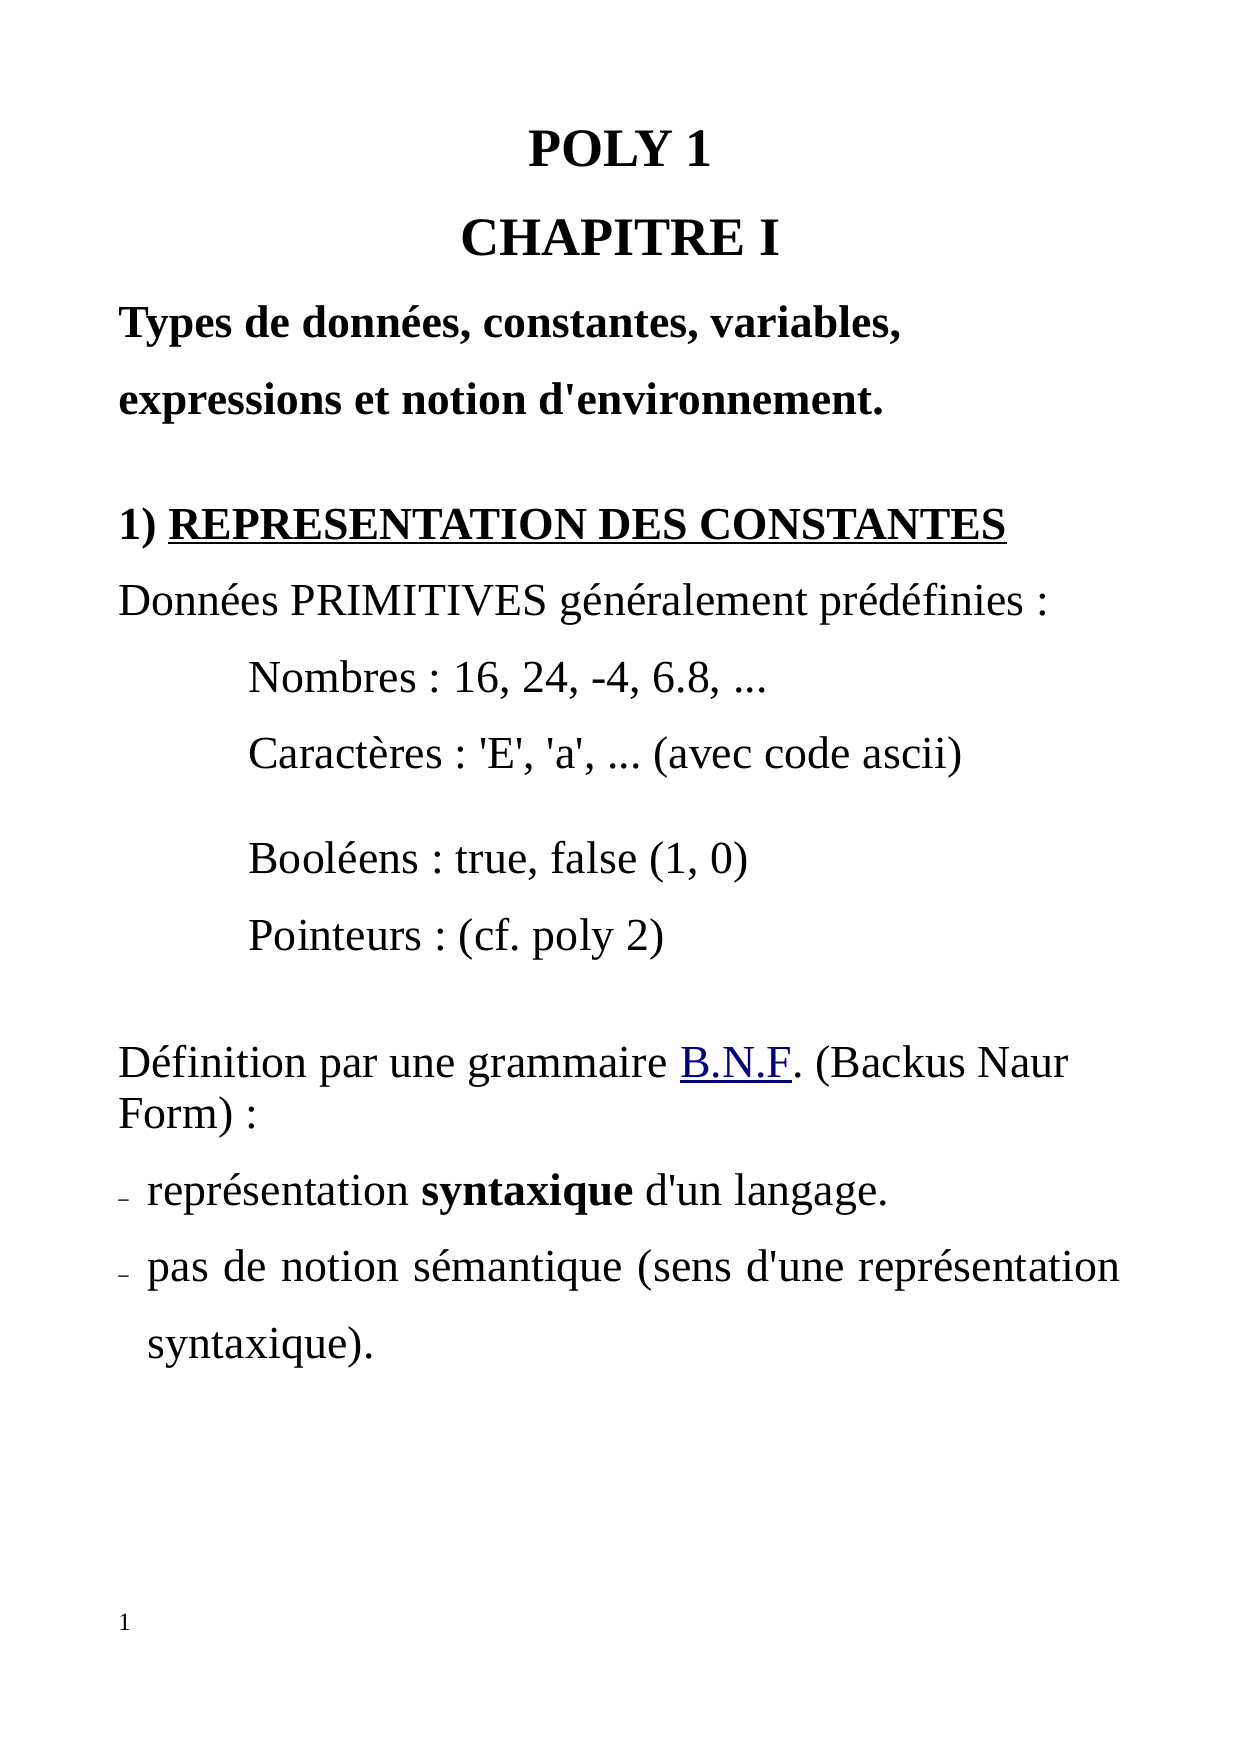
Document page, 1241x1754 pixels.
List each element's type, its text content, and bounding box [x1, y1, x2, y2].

text Données PRIMITIVES généralement prédéfinies : [118, 575, 1122, 626]
text Pointeurs : (cf. poly 2) [118, 909, 1122, 960]
subtitle Types de données, constantes, variables, expressions et notion d'environnement. [118, 296, 1122, 424]
text Définition par une grammaire B.N.F. (Backus Naur Form) : [118, 1037, 1122, 1139]
subtitle 1) REPRESENTATION DES CONSTANTES [118, 498, 1122, 549]
text Caractères : 'E', 'a', ... (avec code ascii) [118, 728, 1122, 807]
list représentation syntaxique d'un langage. [118, 1164, 1122, 1215]
list pas de notion sémantique (sens d'une représentation syntaxique). [118, 1241, 1122, 1368]
text Nombres : 16, 24, -4, 6.8, ... [118, 651, 1122, 702]
text Booléens : true, false (1, 0) [118, 832, 1122, 883]
subtitle CHAPITRE I [118, 207, 1122, 267]
subtitle POLY 1 [118, 118, 1122, 178]
